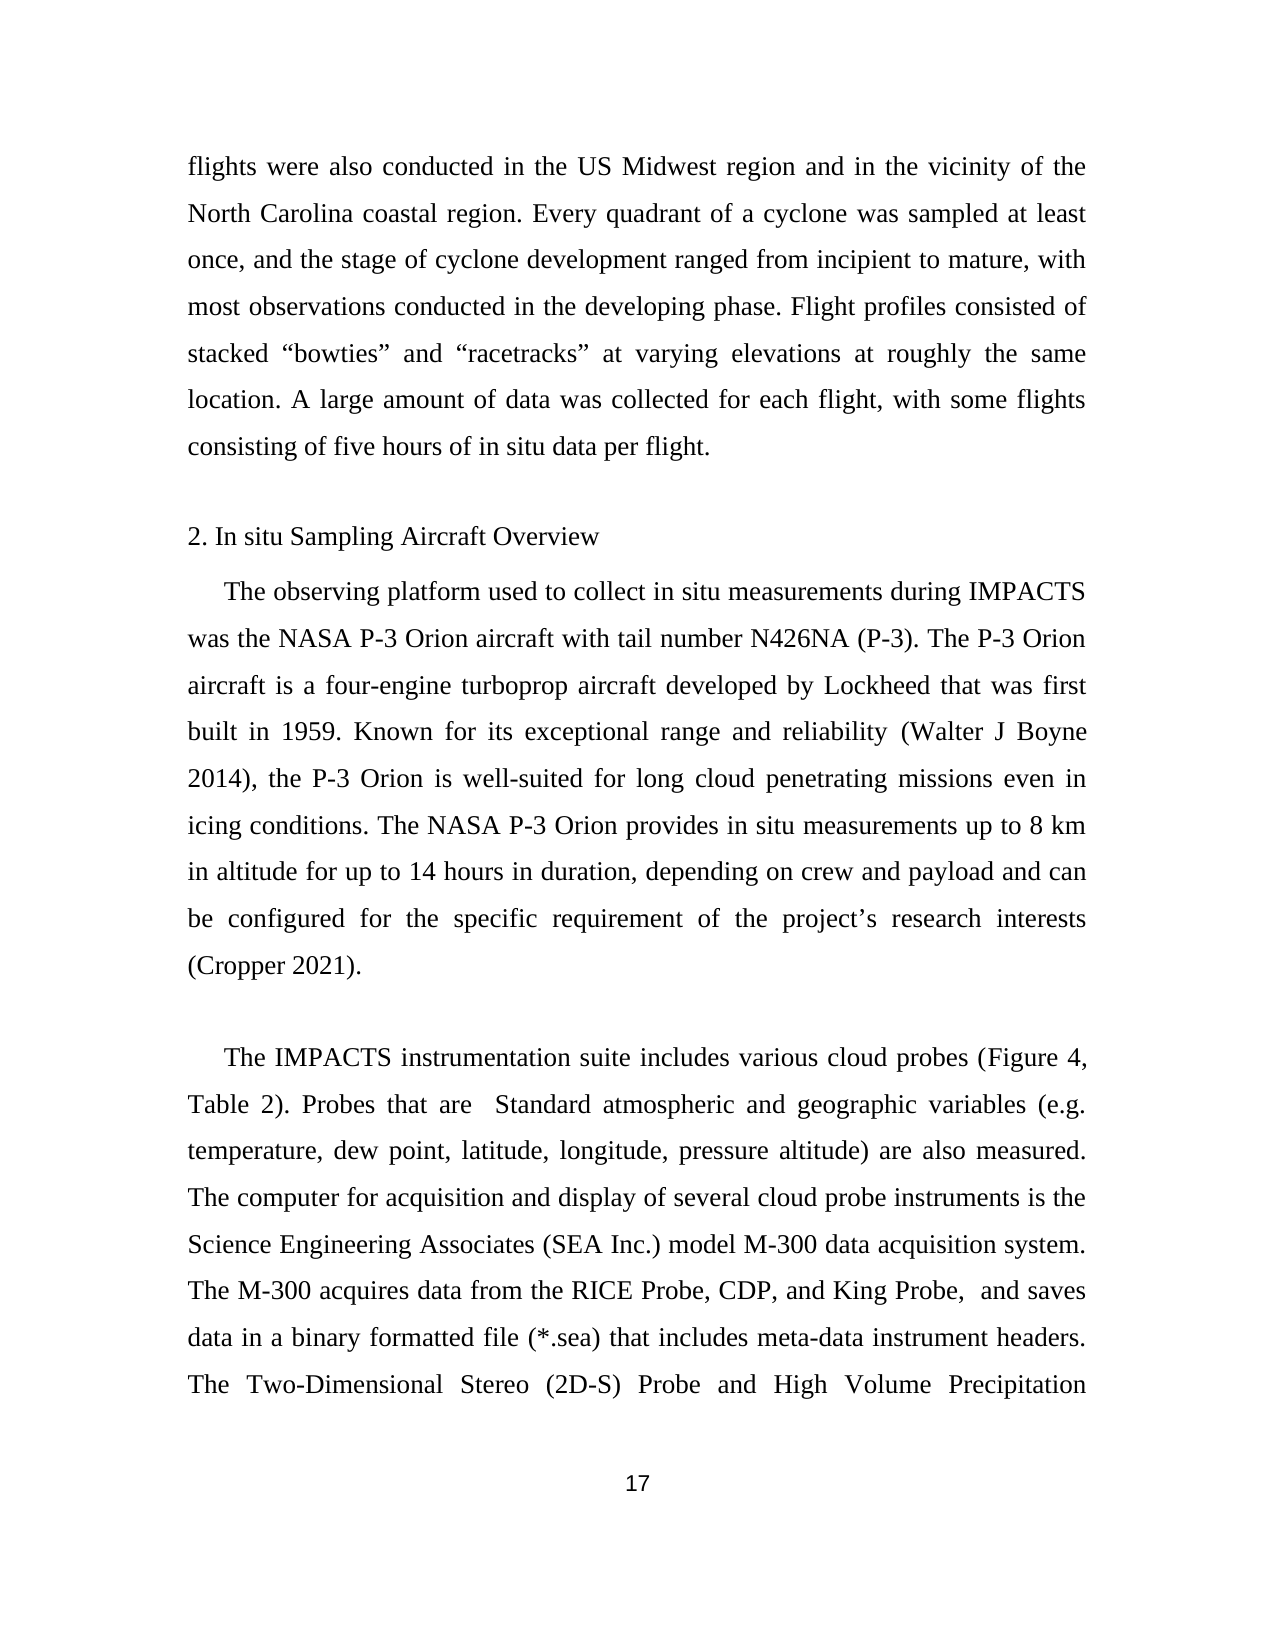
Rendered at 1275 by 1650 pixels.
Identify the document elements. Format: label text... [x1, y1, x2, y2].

text flights were also conducted in the US Midwest region and in the vicinity of the North Carolina coastal region. Every quadrant of a cyclone was sampled at least once, and the stage of cyclone development ranged from incipient to mature, with most observations conducted in the developing phase. Flight profiles consisted of stacked “bowties” and “racetracks” at varying elevations at roughly the same location. A large amount of data was collected for each flight, with some flights consisting of five hours of in situ data per flight. [187, 150, 1087, 461]
subtitle 2. In situ Sampling Aircraft Overview [187, 520, 1087, 552]
text The IMPACTS instrumentation suite includes various cloud probes (Figure 4, Table 2). Probes that are Standard atmospheric and geographic variables (e.g. temperature, dew point, latitude, longitude, pressure altitude) are also measured. The computer for acquisition and display of several cloud probe instruments is the Science Engineering Associates (SEA Inc.) model M-300 data acquisition system. The M-300 acquires data from the RICE Probe, CDP, and King Probe, and saves data in a binary formatted file (*.sea) that includes meta-data instrument headers. The Two-Dimensional Stereo (2D-S) Probe and High Volume Precipitation [187, 1041, 1087, 1399]
text The observing platform used to collect in situ measurements during IMPACTS was the NASA P-3 Orion aircraft with tail number N426NA (P-3). The P-3 Orion aircraft is a four-engine turboprop aircraft developed by Lockheed that was first built in 1959. Known for its exceptional range and reliability (Walter J Boyne 2014), the P-3 Orion is well-suited for long cloud penetrating missions even in icing conditions. The NASA P-3 Orion provides in situ measurements up to 8 km in altitude for up to 14 hours in duration, depending on crew and payload and can be configured for the specific requirement of the project’s research interests (Cropper 2021). [187, 575, 1087, 980]
